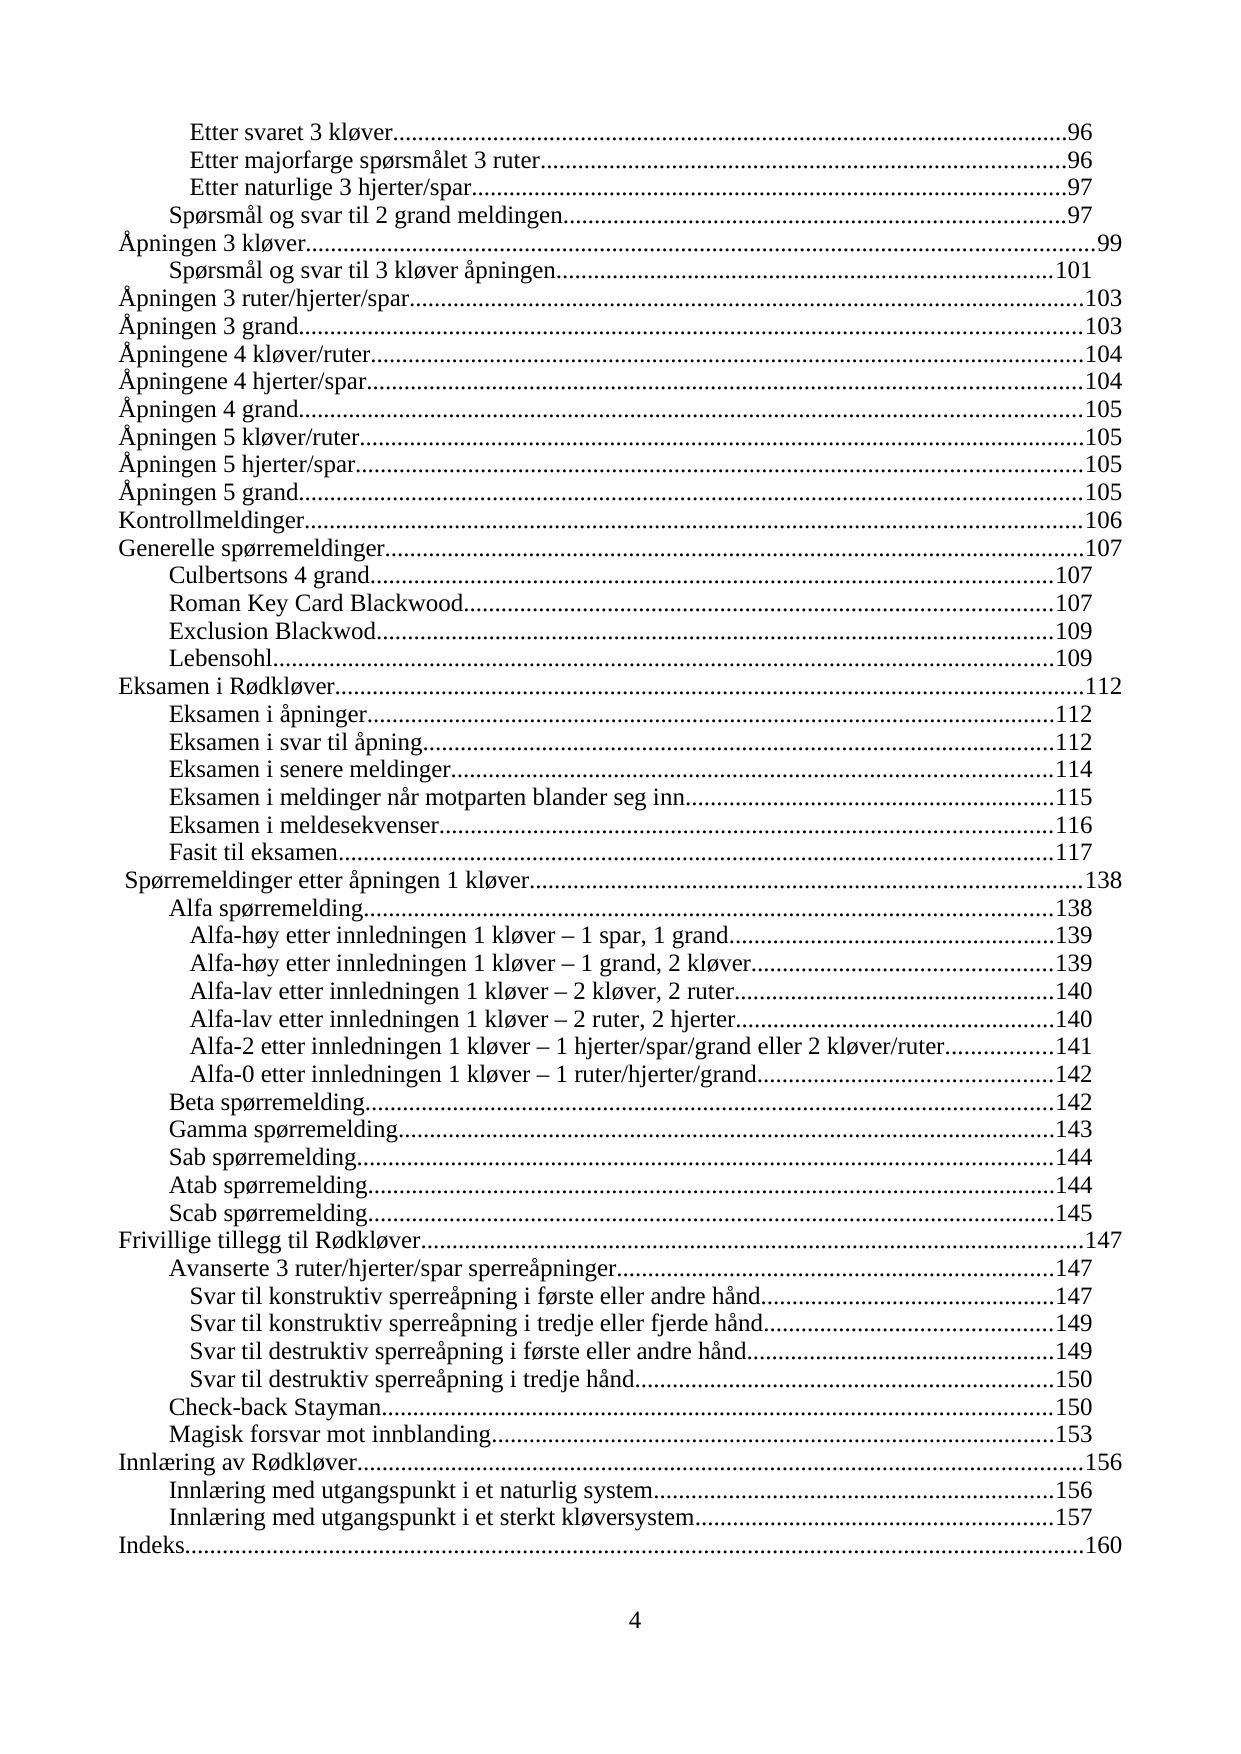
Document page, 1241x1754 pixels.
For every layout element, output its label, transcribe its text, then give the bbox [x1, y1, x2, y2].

text Eksamen i åpninger 112 [139, 700, 1122, 728]
text Magisk forsvar mot innblanding 153 [139, 1420, 1122, 1448]
text Lebensohl 109 [139, 644, 1122, 672]
text Åpningen 4 grand 105 [118, 395, 1122, 423]
text Alfa-høy etter innledningen 1 kløver – 1 spar, 1 grand 139 [160, 922, 1122, 949]
text Alfa spørremelding 138 [139, 894, 1122, 922]
text Alfa-høy etter innledningen 1 kløver – 1 grand, 2 kløver 139 [160, 949, 1122, 977]
text Frivillige tillegg til Rødkløver 147 [118, 1226, 1122, 1254]
text Eksamen i senere meldinger 114 [139, 755, 1122, 783]
text Sab spørremelding 144 [139, 1143, 1122, 1171]
text Åpningen 5 grand 105 [118, 478, 1122, 506]
text Svar til destruktiv sperreåpning i første eller andre hånd 149 [160, 1337, 1122, 1365]
text Scab spørremelding 145 [139, 1199, 1122, 1226]
text Culbertsons 4 grand 107 [139, 561, 1122, 589]
text Indeks 160 [118, 1531, 1122, 1559]
text Eksamen i meldesekvenser 116 [139, 811, 1122, 838]
text Atab spørremelding 144 [139, 1171, 1122, 1199]
text Åpningen 5 kløver/ruter 105 [118, 423, 1122, 451]
text Svar til konstruktiv sperreåpning i første eller andre hånd 147 [160, 1282, 1122, 1309]
text Eksamen i meldinger når motparten blander seg inn 115 [139, 783, 1122, 811]
text Spørremeldinger etter åpningen 1 kløver 138 [118, 866, 1122, 894]
text Etter naturlige 3 hjerter/spar 97 [160, 173, 1122, 201]
text Gamma spørremelding 143 [139, 1116, 1122, 1143]
text Svar til destruktiv sperreåpning i tredje hånd. 150 [160, 1365, 1122, 1393]
text Eksamen i Rødkløver 112 [118, 672, 1122, 700]
text Alfa-0 etter innledningen 1 kløver – 1 ruter/hjerter/grand 142 [160, 1060, 1122, 1088]
text Åpningen 3 kløver 99 [118, 229, 1122, 257]
text Kontrollmeldinger 106 [118, 506, 1122, 534]
text Innlæring med utgangspunkt i et naturlig system 156 [139, 1476, 1122, 1503]
text Innlæring av Rødkløver 156 [118, 1448, 1122, 1476]
text Alfa-lav etter innledningen 1 kløver – 2 kløver, 2 ruter 140 [160, 977, 1122, 1005]
text Alfa-lav etter innledningen 1 kløver – 2 ruter, 2 hjerter 140 [160, 1005, 1122, 1032]
text Spørsmål og svar til 2 grand meldingen 97 [139, 201, 1122, 229]
text Åpningen 5 hjerter/spar 105 [118, 451, 1122, 478]
text Svar til konstruktiv sperreåpning i tredje eller fjerde hånd 149 [160, 1309, 1122, 1337]
text Åpningen 3 ruter/hjerter/spar 103 [118, 284, 1122, 312]
text Check-back Stayman 150 [139, 1393, 1122, 1420]
text Exclusion Blackwod 109 [139, 617, 1122, 644]
text Generelle spørremeldinger 107 [118, 534, 1122, 561]
text Åpningen 3 grand 103 [118, 312, 1122, 340]
text Roman Key Card Blackwood 107 [139, 589, 1122, 617]
text Alfa-2 etter innledningen 1 kløver – 1 hjerter/spar/grand eller 2 kløver/ruter 141 [160, 1032, 1122, 1060]
text Etter svaret 3 kløver 96 [160, 118, 1122, 146]
text Etter majorfarge spørsmålet 3 ruter 96 [160, 146, 1122, 173]
text Spørsmål og svar til 3 kløver åpningen 101 [139, 257, 1122, 284]
text Åpningene 4 kløver/ruter 104 [118, 340, 1122, 367]
text Avanserte 3 ruter/hjerter/spar sperreåpninger 147 [139, 1254, 1122, 1282]
text Åpningene 4 hjerter/spar 104 [118, 367, 1122, 395]
text Beta spørremelding 142 [139, 1088, 1122, 1116]
text Innlæring med utgangspunkt i et sterkt kløversystem 157 [139, 1503, 1122, 1531]
text Fasit til eksamen 117 [139, 838, 1122, 866]
text Eksamen i svar til åpning 112 [139, 728, 1122, 755]
